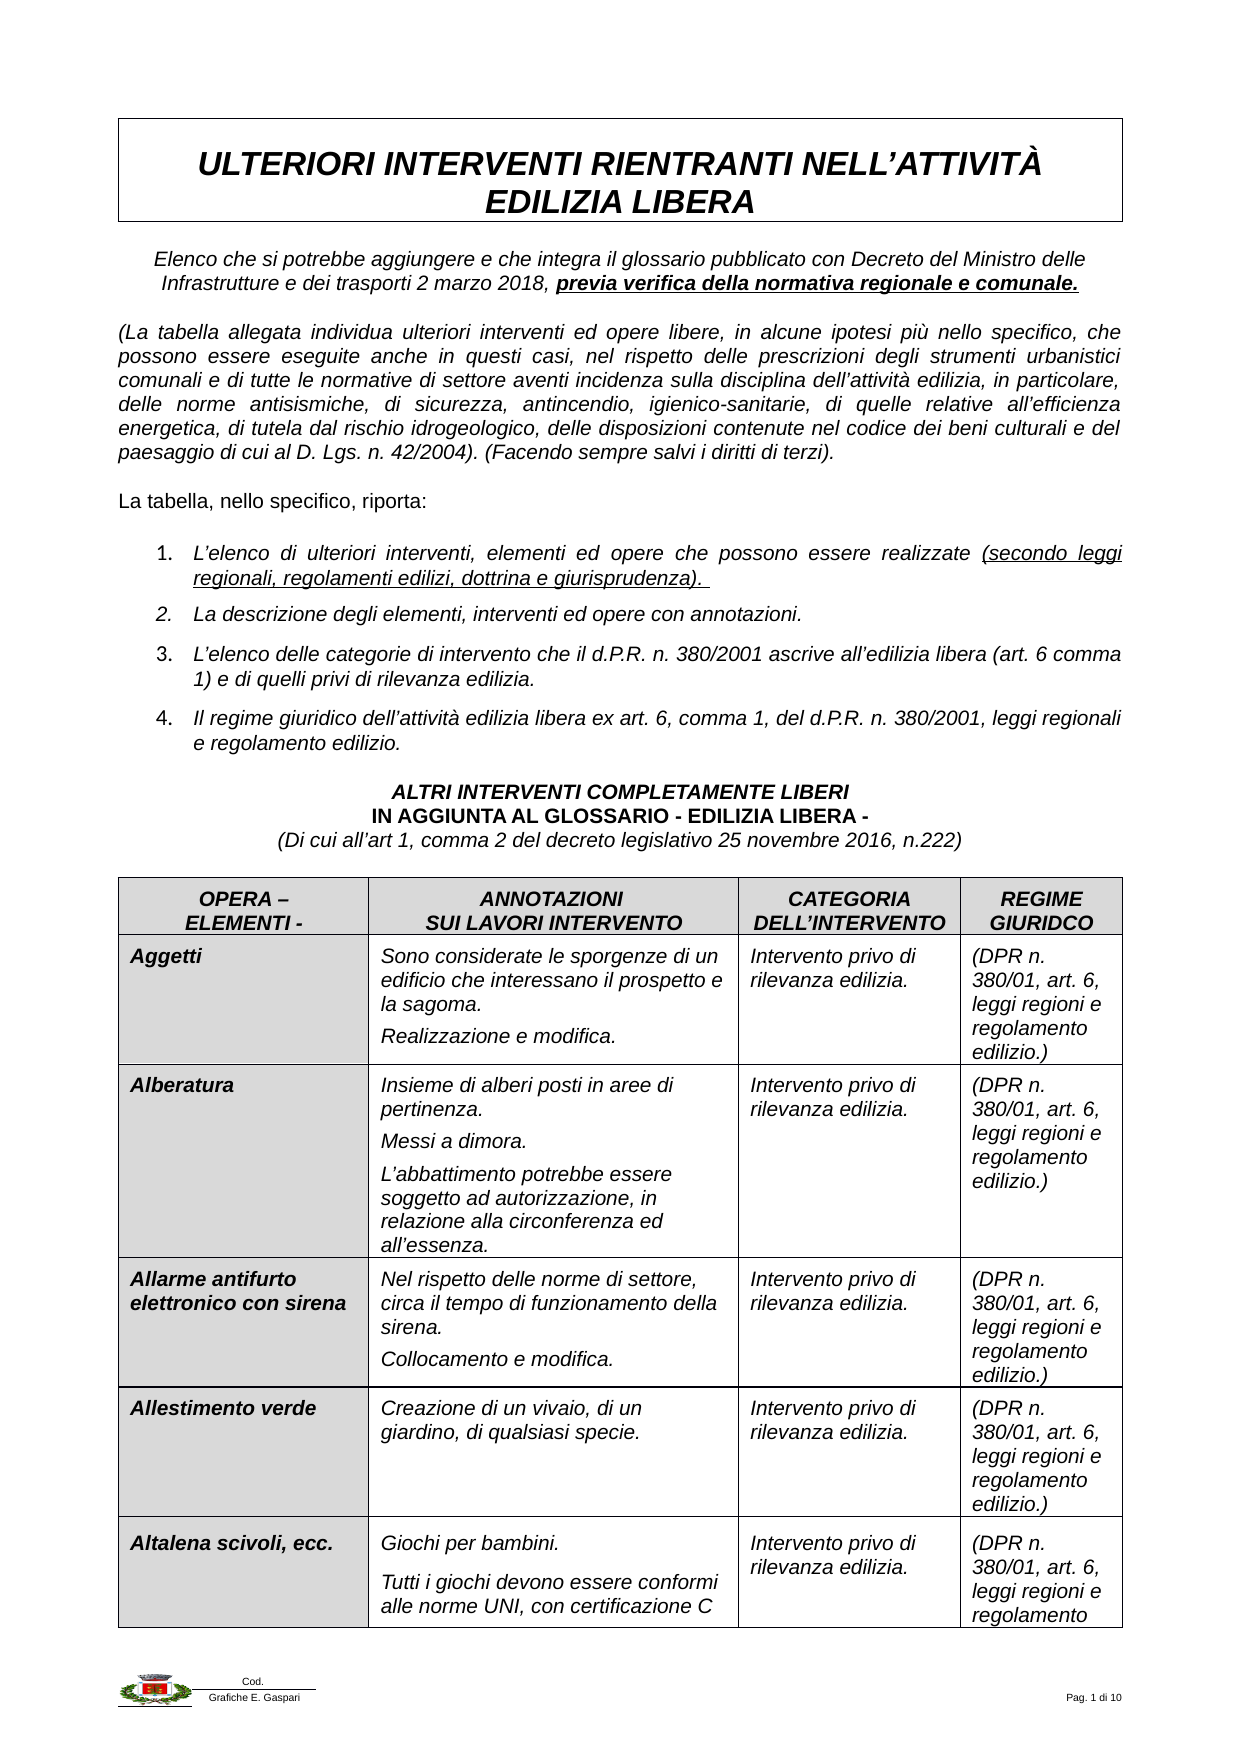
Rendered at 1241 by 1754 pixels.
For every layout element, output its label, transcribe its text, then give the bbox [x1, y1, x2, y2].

picture [118, 1674, 192, 1706]
list L’elenco di ulteriori interventi, elementi ed opere che possono essere realizzate (secondo leggi regionali, regolamenti edilizi, dottrina e giurisprudenza). [156, 538, 1122, 590]
table_header ANNOTAZIONI SUI LAVORI INTERVENTO [369, 878, 738, 934]
table_header OPERA – ELEMENTI - [119, 878, 368, 934]
text La tabella, nello specifico, riporta: [118, 489, 1122, 513]
text ALTRI INTERVENTI COMPLETAMENTE LIBERI IN AGGIUNTA AL GLOSSARIO - EDILIZIA LIBERA - (Di cui all’art 1, comma 2 del decreto legislativo 25 novembre 2016, n.222) [118, 780, 1122, 852]
table_cell Giochi per bambini. Tutti i giochi devono essere conformi alle norme UNI, con certificazione C [369, 1517, 738, 1627]
table_cell Altalena scivoli, ecc. [119, 1517, 368, 1627]
table_cell (DPR n. 380/01, art. 6, leggi regioni e regolamento edilizio.) [961, 1388, 1122, 1516]
table_cell (DPR n. 380/01, art. 6, leggi regioni e regolamento edilizio.) [961, 935, 1122, 1063]
table_cell Intervento privo di rilevanza edilizia. [739, 1517, 960, 1627]
table_cell (DPR n. 380/01, art. 6, leggi regioni e regolamento edilizio.) [961, 1258, 1122, 1386]
list La descrizione degli elementi, interventi ed opere con annotazioni. [156, 602, 1122, 626]
table_header CATEGORIA DELL’INTERVENTO [739, 878, 960, 934]
text Elenco che si potrebbe aggiungere e che integra il glossario pubblicato con Decreto del Ministro delle Infrastrutture e dei trasporti 2 marzo 2018, previa verifica della normativa regionale e comunale. [118, 247, 1122, 295]
table_cell Intervento privo di rilevanza edilizia. [739, 935, 960, 1063]
table_cell (DPR n. 380/01, art. 6, leggi regioni e regolamento edilizio.) [961, 1065, 1122, 1257]
table_header ULTERIORI INTERVENTI RIENTRANTI NELL’ATTIVITÀ EDILIZIA LIBERA [119, 119, 1122, 221]
table_cell Nel rispetto delle norme di settore, circa il tempo di funzionamento della sirena. Collocamento e modifica. [369, 1258, 738, 1386]
table_cell Creazione di un vivaio, di un giardino, di qualsiasi specie. [369, 1388, 738, 1516]
table_cell Alberatura [119, 1065, 368, 1257]
table_cell Intervento privo di rilevanza edilizia. [739, 1388, 960, 1516]
list Il regime giuridico dell’attività edilizia libera ex art. 6, comma 1, del d.P.R. n. 380/2001, leggi regionali e regolamento edilizio. [156, 703, 1122, 755]
table_cell Aggetti [119, 935, 368, 1063]
table_cell Allarme antifurto elettronico con sirena [119, 1258, 368, 1386]
list L’elenco delle categorie di intervento che il d.P.R. n. 380/2001 ascrive all’edilizia libera (art. 6 comma 1) e di quelli privi di rilevanza edilizia. [156, 639, 1122, 691]
table_cell Intervento privo di rilevanza edilizia. [739, 1065, 960, 1257]
table_cell Intervento privo di rilevanza edilizia. [739, 1258, 960, 1386]
table_cell (DPR n. 380/01, art. 6, leggi regioni e regolamento [961, 1517, 1122, 1627]
table_header REGIME GIURIDCO [961, 878, 1122, 934]
table_cell Allestimento verde [119, 1388, 368, 1516]
table_cell Insieme di alberi posti in aree di pertinenza. Messi a dimora. L’abbattimento potrebbe essere soggetto ad autorizzazione, in relazione alla circonferenza ed all’essenza. [369, 1065, 738, 1257]
text (La tabella allegata individua ulteriori interventi ed opere libere, in alcune ipotesi più nello specifico, che possono essere eseguite anche in questi casi, nel rispetto delle prescrizioni degli strumenti urbanistici comunali e di tutte le normative di settore aventi incidenza sulla disciplina dell’attività edilizia, in particolare, delle norme antisismiche, di sicurezza, antincendio, igienico-sanitarie, di quelle relative all’efficienza energetica, di tutela dal rischio idrogeologico, delle disposizioni contenute nel codice dei beni culturali e del paesaggio di cui al D. Lgs. n. 42/2004). (Facendo sempre salvi i diritti di terzi). [118, 320, 1122, 464]
table_cell Sono considerate le sporgenze di un edificio che interessano il prospetto e la sagoma. Realizzazione e modifica. [369, 935, 738, 1063]
